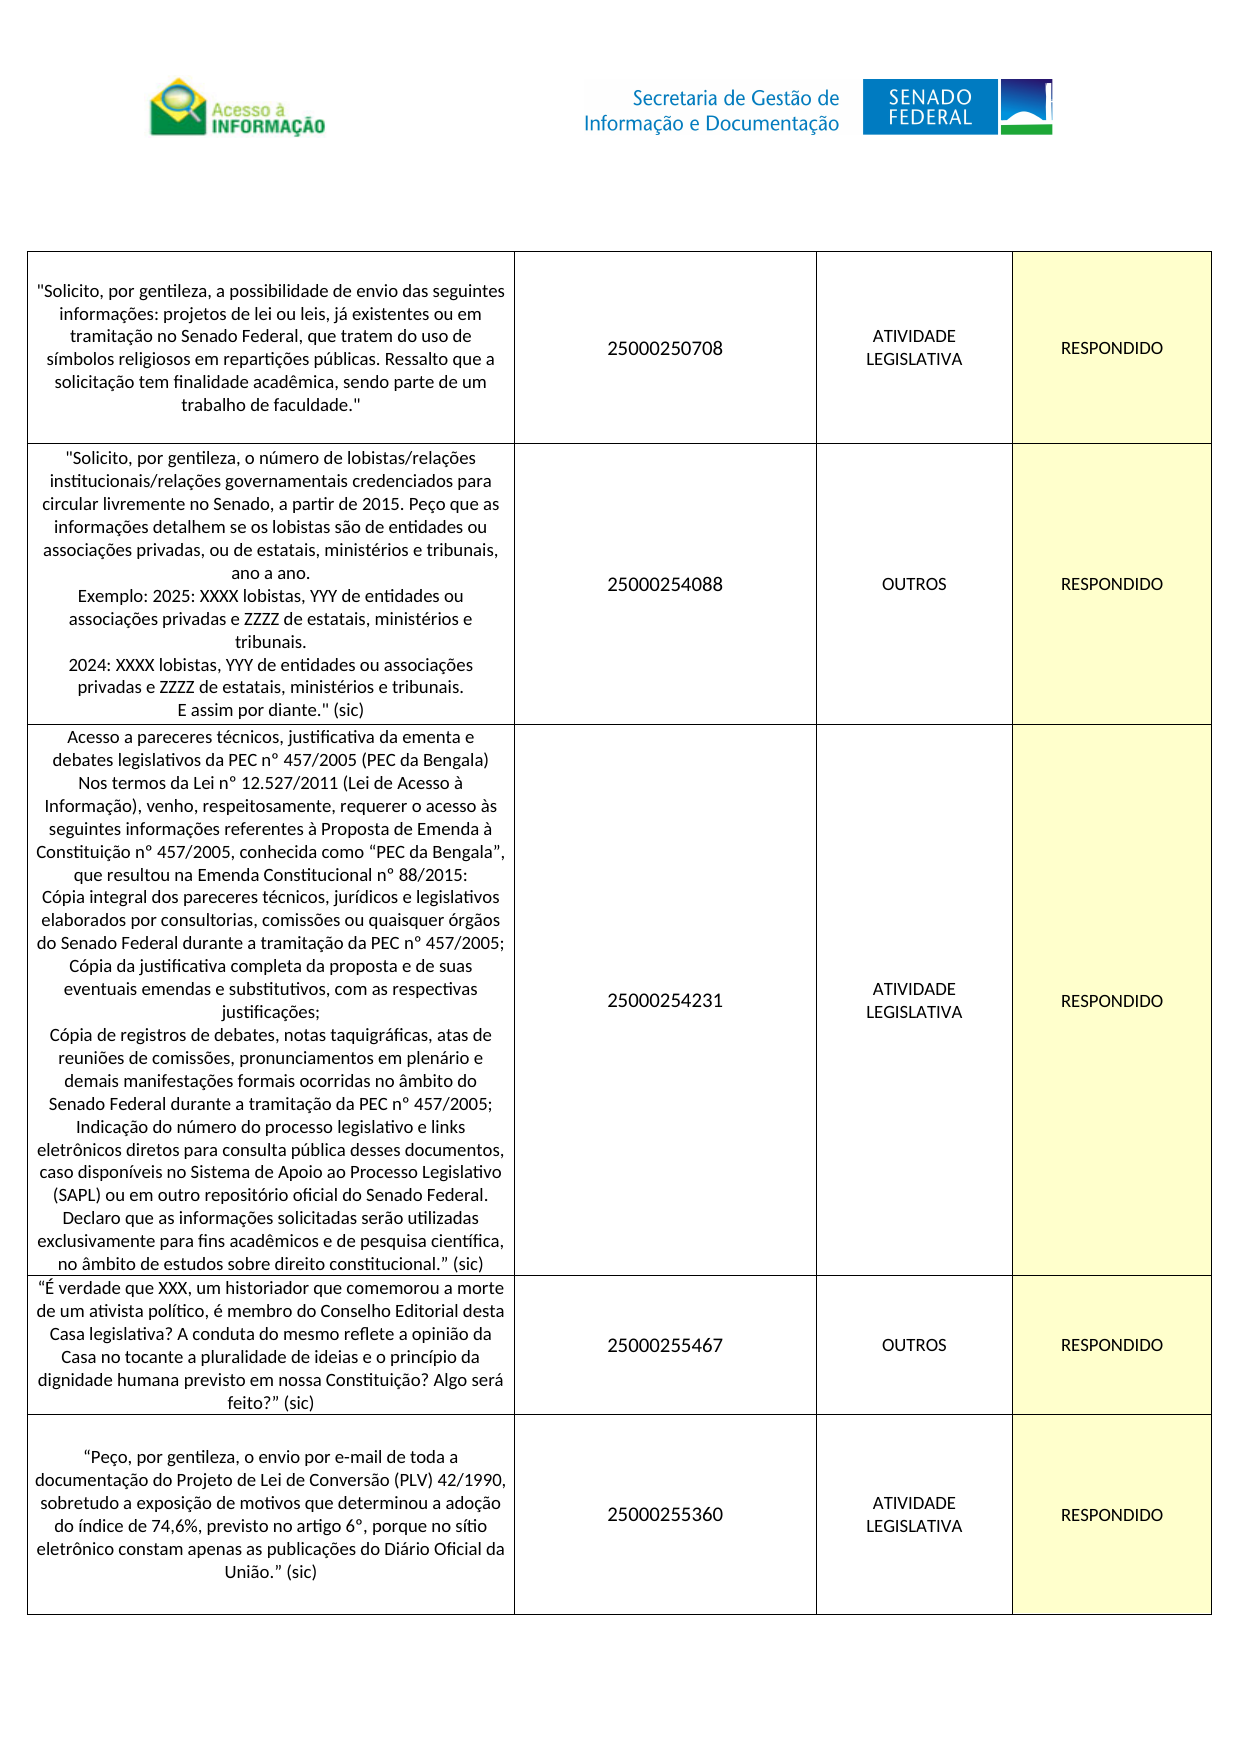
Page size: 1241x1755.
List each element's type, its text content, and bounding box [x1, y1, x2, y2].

table_cell OUTROS [817, 1276, 1012, 1414]
table_cell ATIVIDADE LEGISLATIVA [817, 252, 1012, 443]
table_cell RESPONDIDO [1013, 444, 1211, 724]
table_cell 25000255467 [515, 1276, 816, 1414]
table_cell OUTROS [817, 444, 1012, 724]
table_cell ATIVIDADE LEGISLATIVA [817, 1415, 1012, 1613]
table_cell “É verdade que XXX, um historiador que comemorou a morte de um ativista político, é membro do Conselho Editorial desta Casa legislativa? A conduta do mesmo reflete a opinião da Casa no tocante a pluralidade de ideias e o princípio da dignidade humana previsto em nossa Constituição? Algo será feito?” (sic) [28, 1276, 514, 1414]
table_cell "Solicito, por gentileza, o número de lobistas/relações institucionais/relações governamentais credenciados para circular livremente no Senado, a partir de 2015. Peço que as informações detalhem se os lobistas são de entidades ou associações privadas, ou de estatais, ministérios e tribunais, ano a ano. Exemplo: 2025: XXXX lobistas, YYY de entidades ou associações privadas e ZZZZ de estatais, ministérios e tribunais. 2024: XXXX lobistas, YYY de entidades ou associações privadas e ZZZZ de estatais, ministérios e tribunais. E assim por diante." (sic) [28, 444, 514, 724]
table_cell 25000255360 [515, 1415, 816, 1613]
table_cell RESPONDIDO [1013, 1415, 1211, 1613]
table_cell “Peço, por gentileza, o envio por e-mail de toda a documentação do Projeto de Lei de Conversão (PLV) 42/1990, sobretudo a exposição de motivos que determinou a adoção do índice de 74,6%, previsto no artigo 6º, porque no sítio eletrônico constam apenas as publicações do Diário Oficial da União.” (sic) [28, 1415, 514, 1613]
table_cell RESPONDIDO [1013, 252, 1211, 443]
table_cell Acesso a pareceres técnicos, justificativa da ementa e debates legislativos da PEC nº 457/2005 (PEC da Bengala) Nos termos da Lei nº 12.527/2011 (Lei de Acesso à Informação), venho, respeitosamente, requerer o acesso às seguintes informações referentes à Proposta de Emenda à Constituição nº 457/2005, conhecida como “PEC da Bengala”, que resultou na Emenda Constitucional nº 88/2015: Cópia integral dos pareceres técnicos, jurídicos e legislativos elaborados por consultorias, comissões ou quaisquer órgãos do Senado Federal durante a tramitação da PEC nº 457/2005; Cópia da justificativa completa da proposta e de suas eventuais emendas e substitutivos, com as respectivas justificações; Cópia de registros de debates, notas taquigráficas, atas de reuniões de comissões, pronunciamentos em plenário e demais manifestações formais ocorridas no âmbito do Senado Federal durante a tramitação da PEC nº 457/2005; Indicação do número do processo legislativo e links eletrônicos diretos para consulta pública desses documentos, caso disponíveis no Sistema de Apoio ao Processo Legislativo (SAPL) ou em outro repositório oficial do Senado Federal. Declaro que as informações solicitadas serão utilizadas exclusivamente para fins acadêmicos e de pesquisa científica, no âmbito de estudos sobre direito constitucional.” (sic) [28, 725, 514, 1275]
table_cell RESPONDIDO [1013, 725, 1211, 1275]
table_cell ATIVIDADE LEGISLATIVA [817, 725, 1012, 1275]
table_cell 25000254088 [515, 444, 816, 724]
table_cell RESPONDIDO [1013, 1276, 1211, 1414]
table_cell 25000254231 [515, 725, 816, 1275]
table_cell 25000250708 [515, 252, 816, 443]
table_cell "Solicito, por gentileza, a possibilidade de envio das seguintes informações: projetos de lei ou leis, já existentes ou em tramitação no Senado Federal, que tratem do uso de símbolos religiosos em repartições públicas. Ressalto que a solicitação tem finalidade acadêmica, sendo parte de um trabalho de faculdade." [28, 252, 514, 443]
